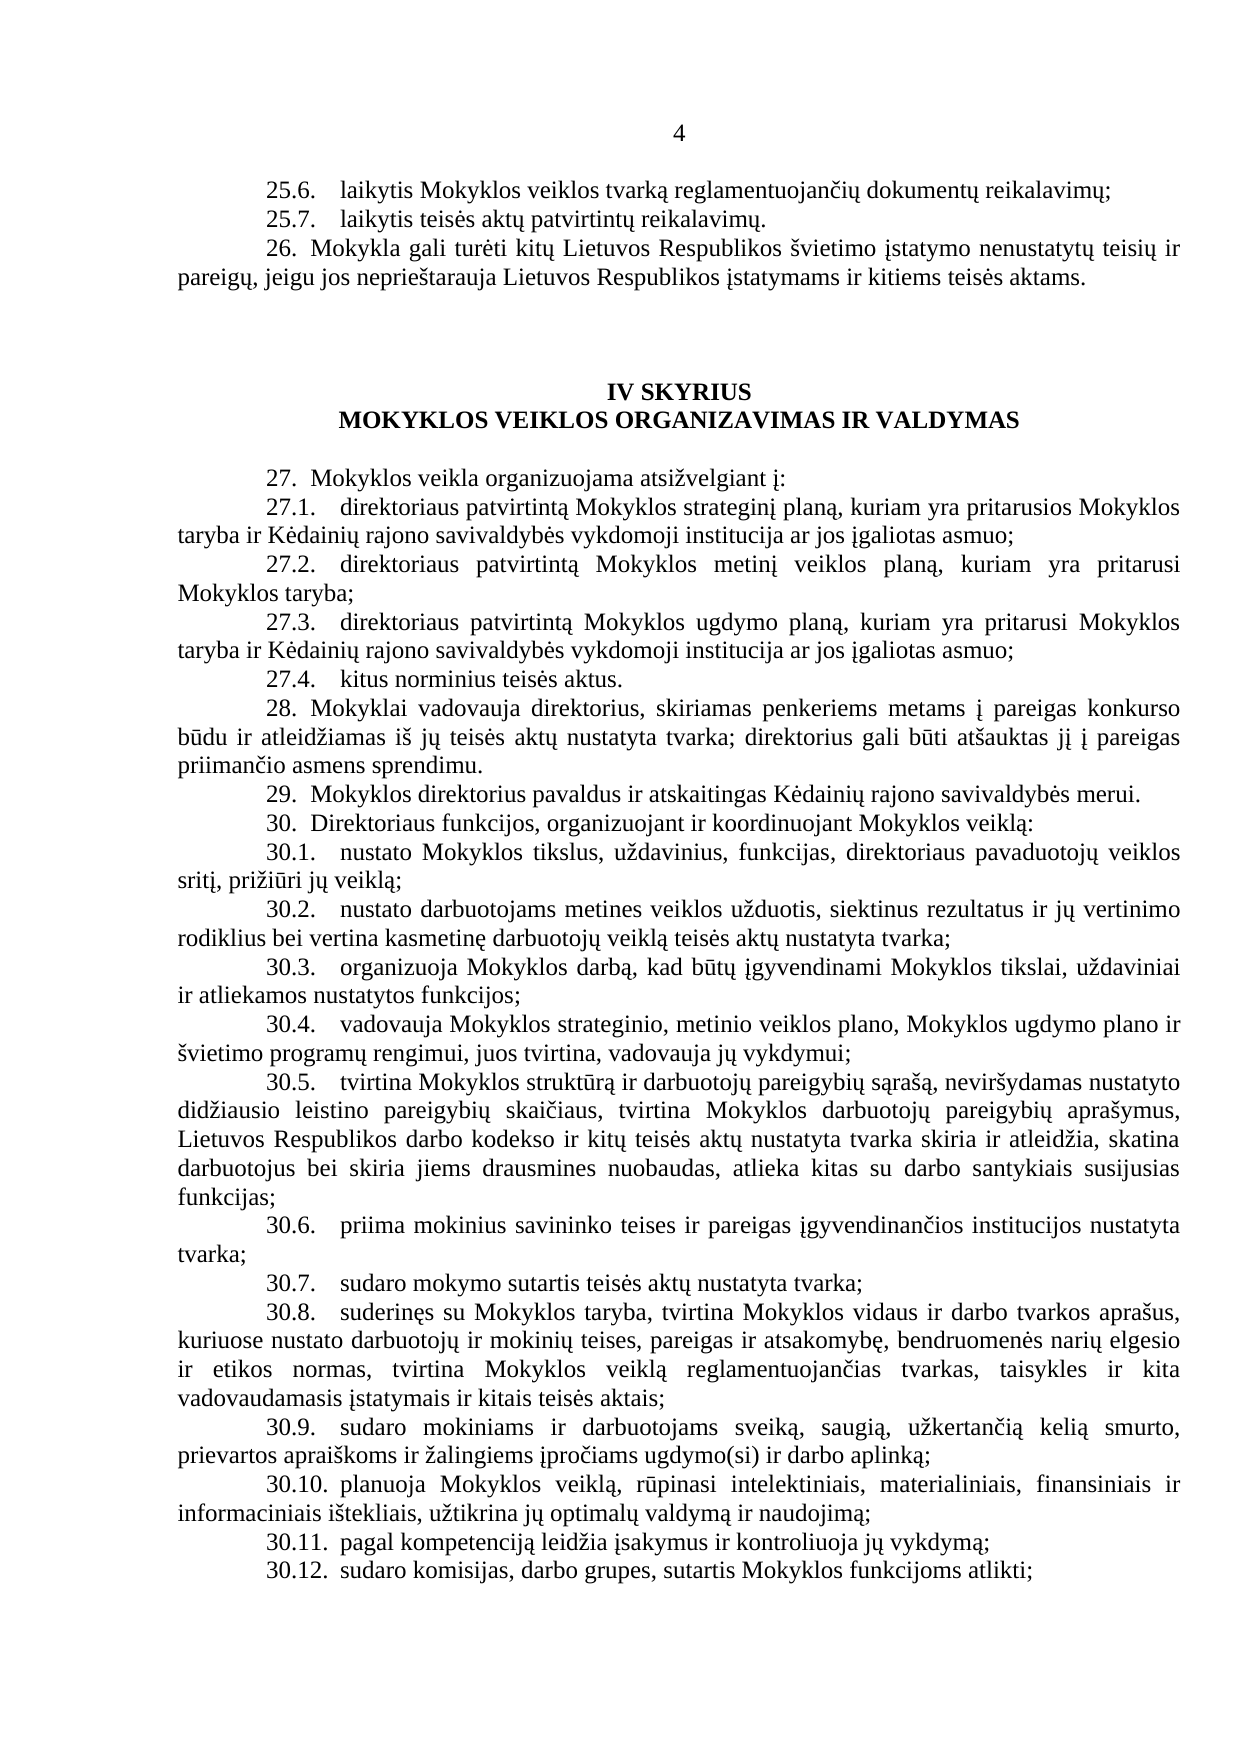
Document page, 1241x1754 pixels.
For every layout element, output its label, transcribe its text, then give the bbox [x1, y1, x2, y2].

text 28. Mokyklai vadovauja direktorius, skiriamas penkeriems metams į pareigas konkurso būdu ir atleidžiamas iš jų teisės aktų nustatyta tvarka; direktorius gali būti atšauktas jį į pareigas priimančio asmens sprendimu. [177, 693, 1181, 779]
text 30.6. priima mokinius savininko teises ir pareigas įgyvendinančios institucijos nustatyta tvarka; [177, 1211, 1181, 1268]
text 27.3. direktoriaus patvirtintą Mokyklos ugdymo planą, kuriam yra pritarusi Mokyklos taryba ir Kėdainių rajono savivaldybės vykdomoji institucija ar jos įgaliotas asmuo; [177, 607, 1181, 664]
text 29. Mokyklos direktorius pavaldus ir atskaitingas Kėdainių rajono savivaldybės merui. [177, 779, 1181, 808]
text 30.7. sudaro mokymo sutartis teisės aktų nustatyta tvarka; [177, 1268, 1181, 1297]
text 30.9. sudaro mokiniams ir darbuotojams sveiką, saugią, užkertančią kelią smurto, prievartos apraiškoms ir žalingiems įpročiams ugdymo(si) ir darbo aplinką; [177, 1412, 1181, 1469]
text 25.6. laikytis Mokyklos veiklos tvarką reglamentuojančių dokumentų reikalavimų; [177, 176, 1181, 204]
text 30.3. organizuoja Mokyklos darbą, kad būtų įgyvendinami Mokyklos tikslai, uždaviniai ir atliekamos nustatytos funkcijos; [177, 952, 1181, 1009]
text 27.1. direktoriaus patvirtintą Mokyklos strateginį planą, kuriam yra pritarusios Mokyklos taryba ir Kėdainių rajono savivaldybės vykdomoji institucija ar jos įgaliotas asmuo; [177, 492, 1181, 549]
text 30.10. planuoja Mokyklos veiklą, rūpinasi intelektiniais, materialiniais, finansiniais ir informaciniais ištekliais, užtikrina jų optimalų valdymą ir naudojimą; [177, 1469, 1181, 1527]
text 30.11. pagal kompetenciją leidžia įsakymus ir kontroliuoja jų vykdymą; [177, 1527, 1181, 1556]
text 30.1. nustato Mokyklos tikslus, uždavinius, funkcijas, direktoriaus pavaduotojų veiklos sritį, prižiūri jų veiklą; [177, 837, 1181, 894]
text 30.5. tvirtina Mokyklos struktūrą ir darbuotojų pareigybių sąrašą, neviršydamas nustatyto didžiausio leistino pareigybių skaičiaus, tvirtina Mokyklos darbuotojų pareigybių aprašymus, Lietuvos Respublikos darbo kodekso ir kitų teisės aktų nustatyta tvarka skiria ir atleidžia, skatina darbuotojus bei skiria jiems drausmines nuobaudas, atlieka kitas su darbo santykiais susijusias funkcijas; [177, 1067, 1181, 1211]
text IV SKYRIUS [177, 377, 1181, 406]
text 30. Direktoriaus funkcijos, organizuojant ir koordinuojant Mokyklos veiklą: [177, 808, 1181, 837]
text 30.8. suderinęs su Mokyklos taryba, tvirtina Mokyklos vidaus ir darbo tvarkos aprašus, kuriuose nustato darbuotojų ir mokinių teises, pareigas ir atsakomybę, bendruomenės narių elgesio ir etikos normas, tvirtina Mokyklos veiklą reglamentuojančias tvarkas, taisykles ir kita vadovaudamasis įstatymais ir kitais teisės aktais; [177, 1297, 1181, 1412]
text 27.2. direktoriaus patvirtintą Mokyklos metinį veiklos planą, kuriam yra pritarusi Mokyklos taryba; [177, 549, 1181, 607]
text 30.12. sudaro komisijas, darbo grupes, sutartis Mokyklos funkcijoms atlikti; [177, 1556, 1181, 1584]
text 30.2. nustato darbuotojams metines veiklos užduotis, siektinus rezultatus ir jų vertinimo rodiklius bei vertina kasmetinę darbuotojų veiklą teisės aktų nustatyta tvarka; [177, 894, 1181, 952]
text 30.4. vadovauja Mokyklos strateginio, metinio veiklos plano, Mokyklos ugdymo plano ir švietimo programų rengimui, juos tvirtina, vadovauja jų vykdymui; [177, 1009, 1181, 1067]
text MOKYKLOS VEIKLOS ORGANIZAVIMAS IR VALDYMAS [177, 406, 1181, 434]
text 27.4. kitus norminius teisės aktus. [177, 664, 1181, 693]
text 26. Mokykla gali turėti kitų Lietuvos Respublikos švietimo įstatymo nenustatytų teisių ir pareigų, jeigu jos neprieštarauja Lietuvos Respublikos įstatymams ir kitiems teisės aktams. [177, 233, 1181, 291]
text 27. Mokyklos veikla organizuojama atsižvelgiant į: [177, 463, 1181, 492]
text 25.7. laikytis teisės aktų patvirtintų reikalavimų. [177, 204, 1181, 233]
